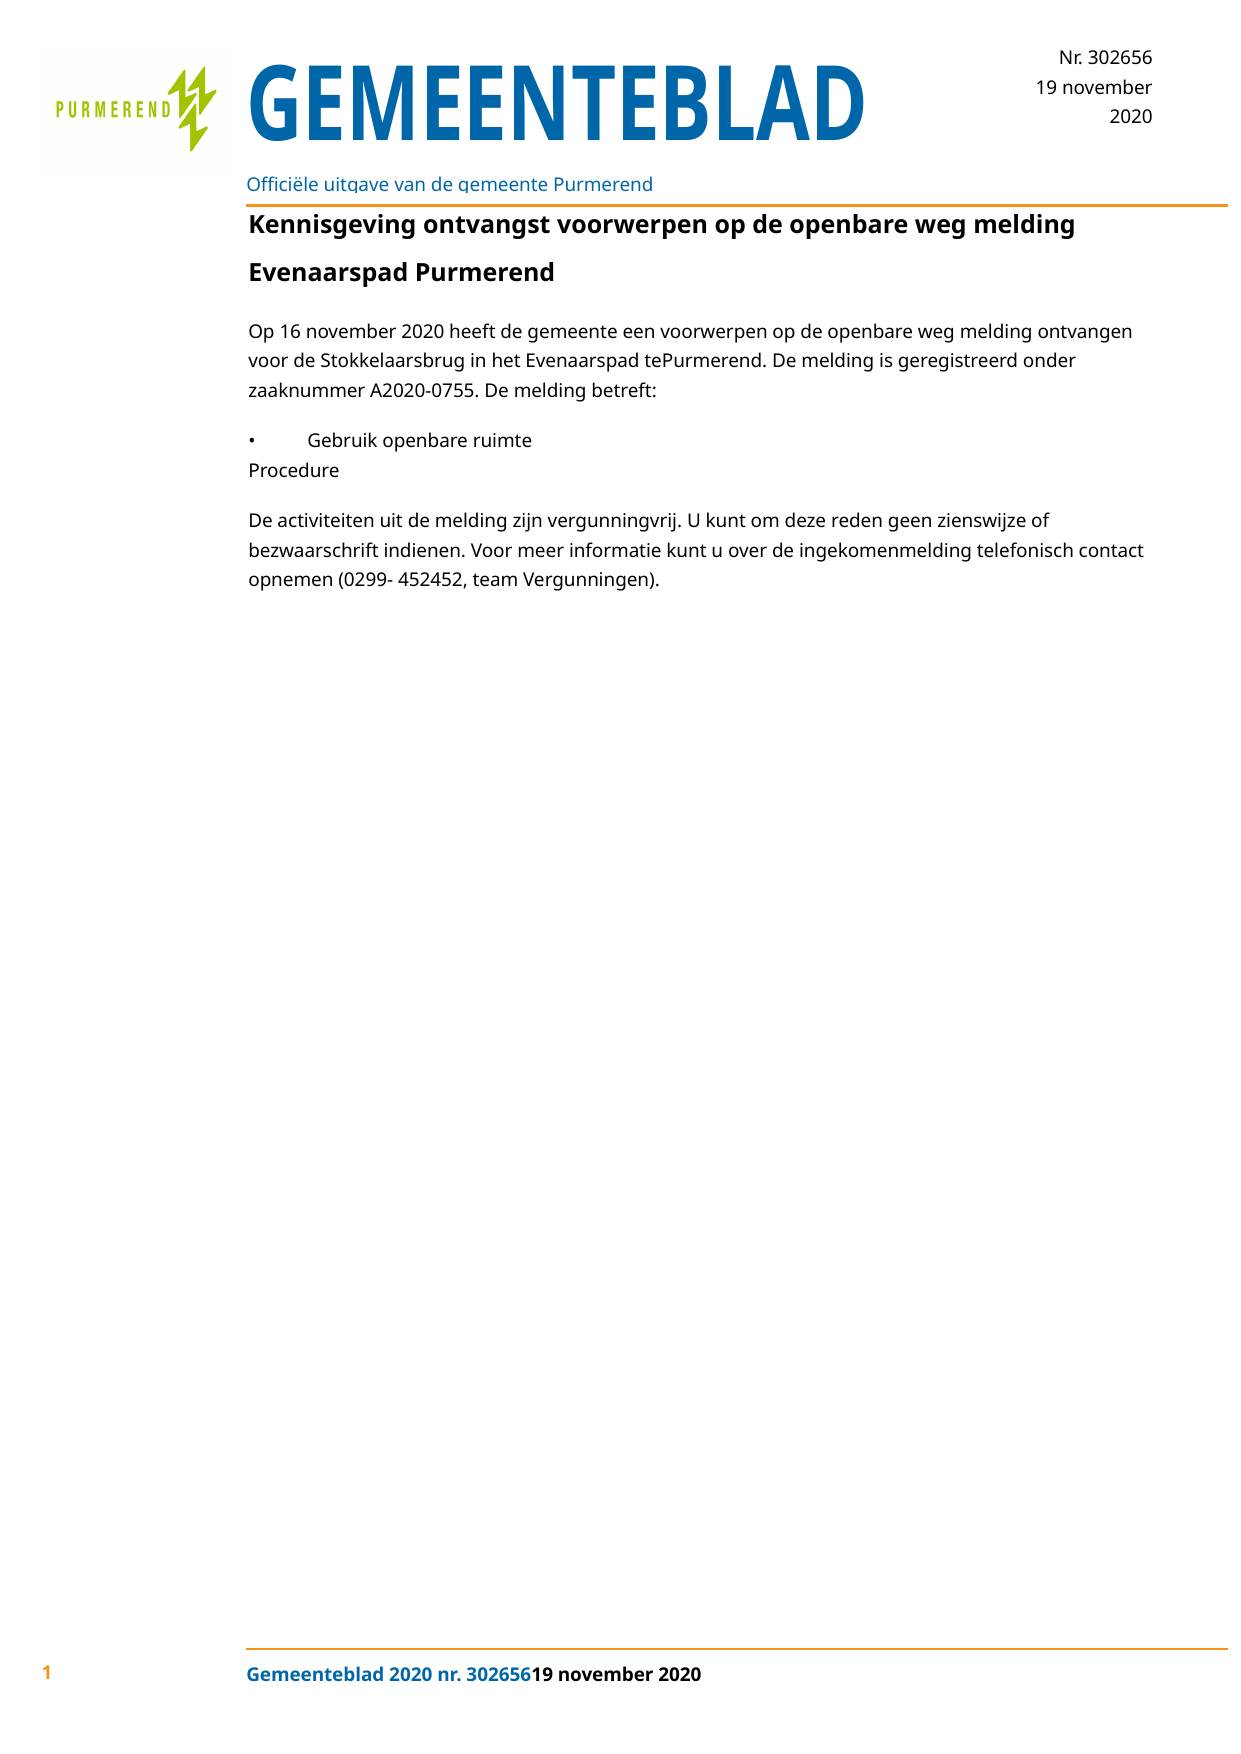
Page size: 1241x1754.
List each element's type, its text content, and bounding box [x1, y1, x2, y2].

picture [41, 47, 231, 172]
list Gebruik openbare ruimte [248, 427, 1152, 453]
text De activiteiten uit de melding zijn vergunningvrij. U kunt om deze reden geen zienswijze of bezwaarschrift indienen. Voor meer informatie kunt u over de ingekomenmelding telefonisch contact opnemen (0299- 452452, team Vergunningen). [248, 507, 1152, 592]
text Procedure [248, 457, 1152, 483]
text Kennisgeving ontvangst voorwerpen op de openbare weg melding Evenaarspad Purmerend [248, 207, 1152, 288]
text Op 16 november 2020 heeft de gemeente een voorwerpen op de openbare weg melding ontvangen voor de Stokkelaarsbrug in het Evenaarspad tePurmerend. De melding is geregistreerd onder zaaknummer A2020-0755. De melding betreft: [248, 318, 1152, 403]
